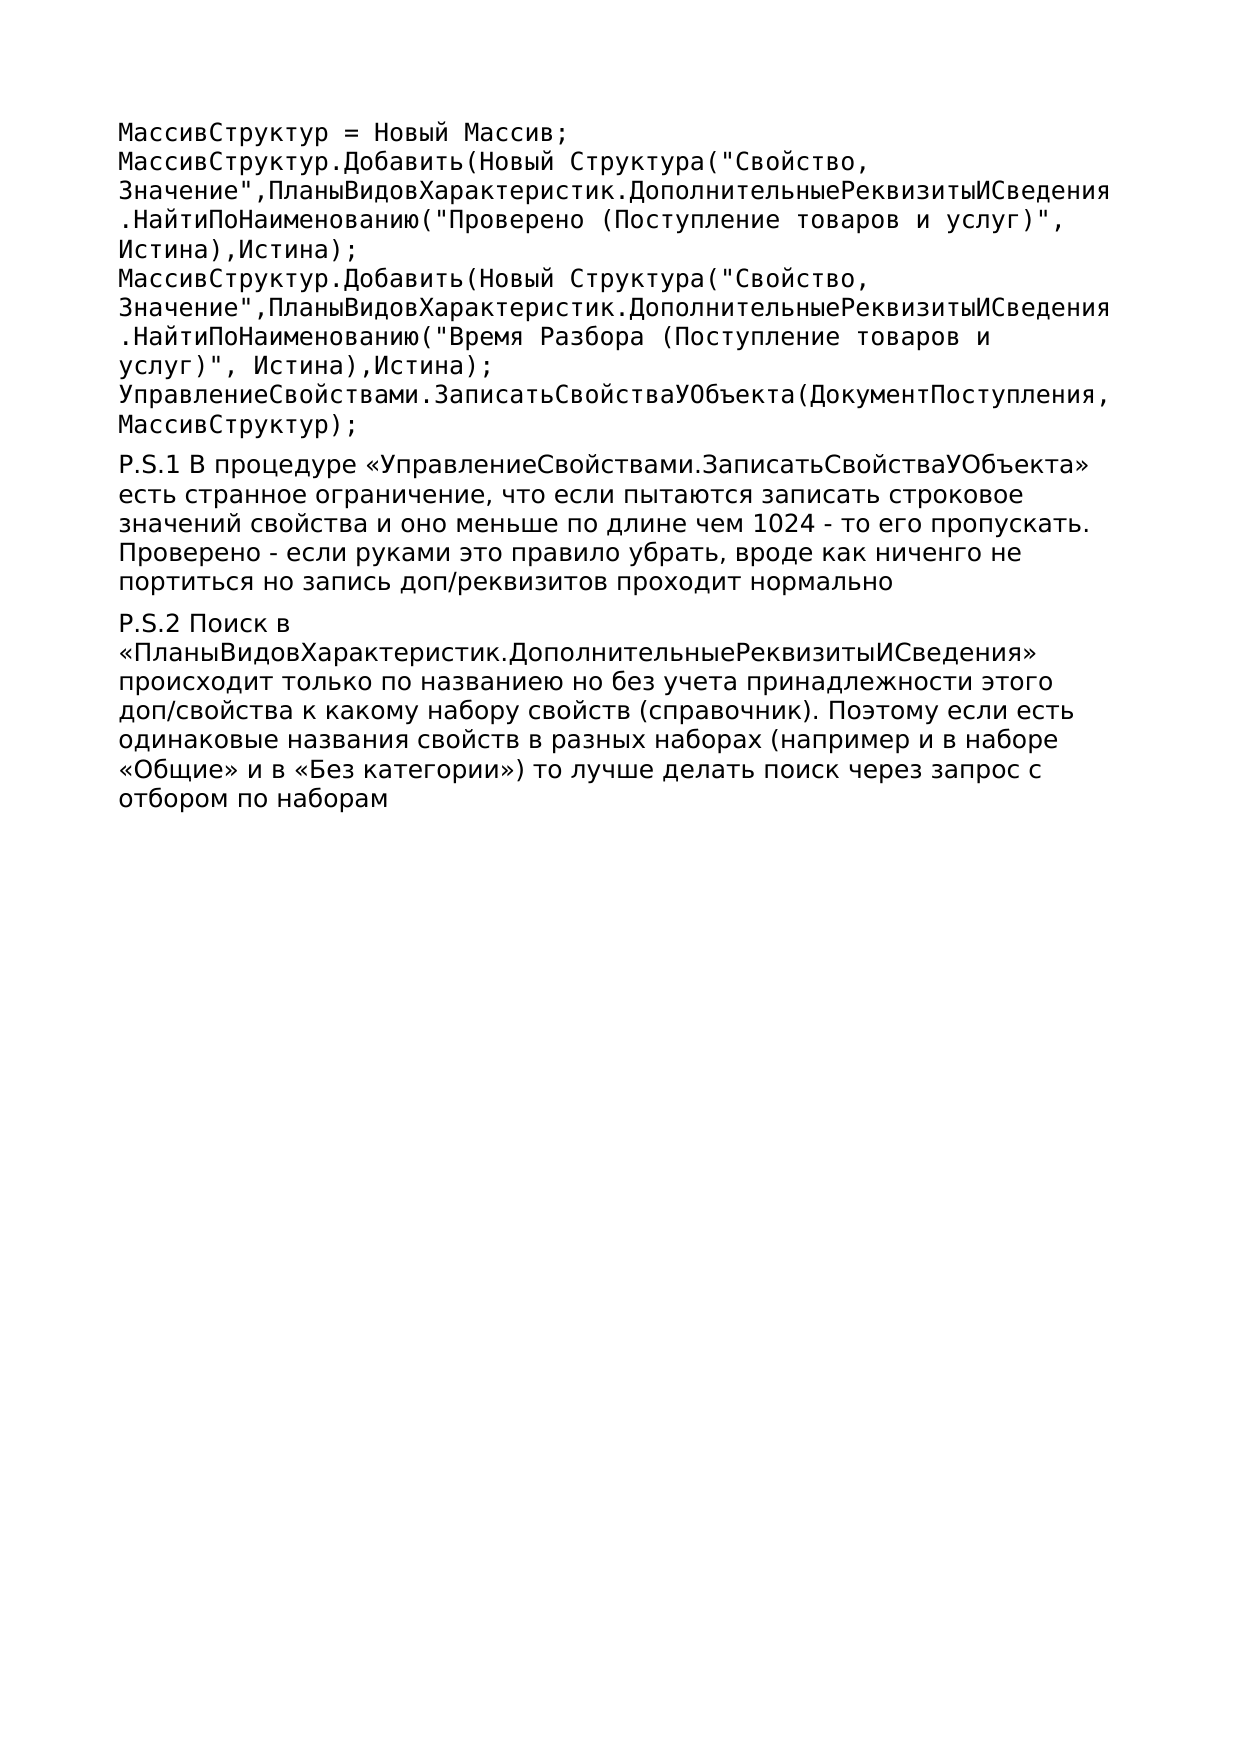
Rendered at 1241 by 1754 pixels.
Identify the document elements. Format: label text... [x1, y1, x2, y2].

text P.S.1 В процедуре «УправлениеСвойствами.ЗаписатьСвойстваУОбъекта» есть странное ограничение, что если пытаются записать строковое значений свойства и оно меньше по длине чем 1024 - то его пропускать. Проверено - если руками это правило убрать, вроде как ниченго не портиться но запись доп/реквизитов проходит нормально [118, 451, 1122, 597]
text P.S.2 Поиск в «ПланыВидовХарактеристик.ДополнительныеРеквизитыИСведения» происходит только по названиею но без учета принадлежности этого доп/свойства к какому набору свойств (справочник). Поэтому если есть одинаковые названия свойств в разных наборах (например и в наборе «Общие» и в «Без категории») то лучше делать поиск через запрос с отбором по наборам [118, 609, 1122, 813]
text МассивСтруктур = Новый Массив; МассивСтруктур.Добавить(Новый Структура("Свойство, Значение",ПланыВидовХарактеристик.ДополнительныеРеквизитыИСведения.НайтиПоНаименованию("Проверено (Поступление товаров и услуг)", Истина),Истина); МассивСтруктур.Добавить(Новый Структура("Свойство, Значение",ПланыВидовХарактеристик.ДополнительныеРеквизитыИСведения.НайтиПоНаименованию("Время Разбора (Поступление товаров и услуг)", Истина),Истина); УправлениеСвойствами.ЗаписатьСвойстваУОбъекта(ДокументПоступления,МассивСтруктур); [118, 118, 1122, 439]
